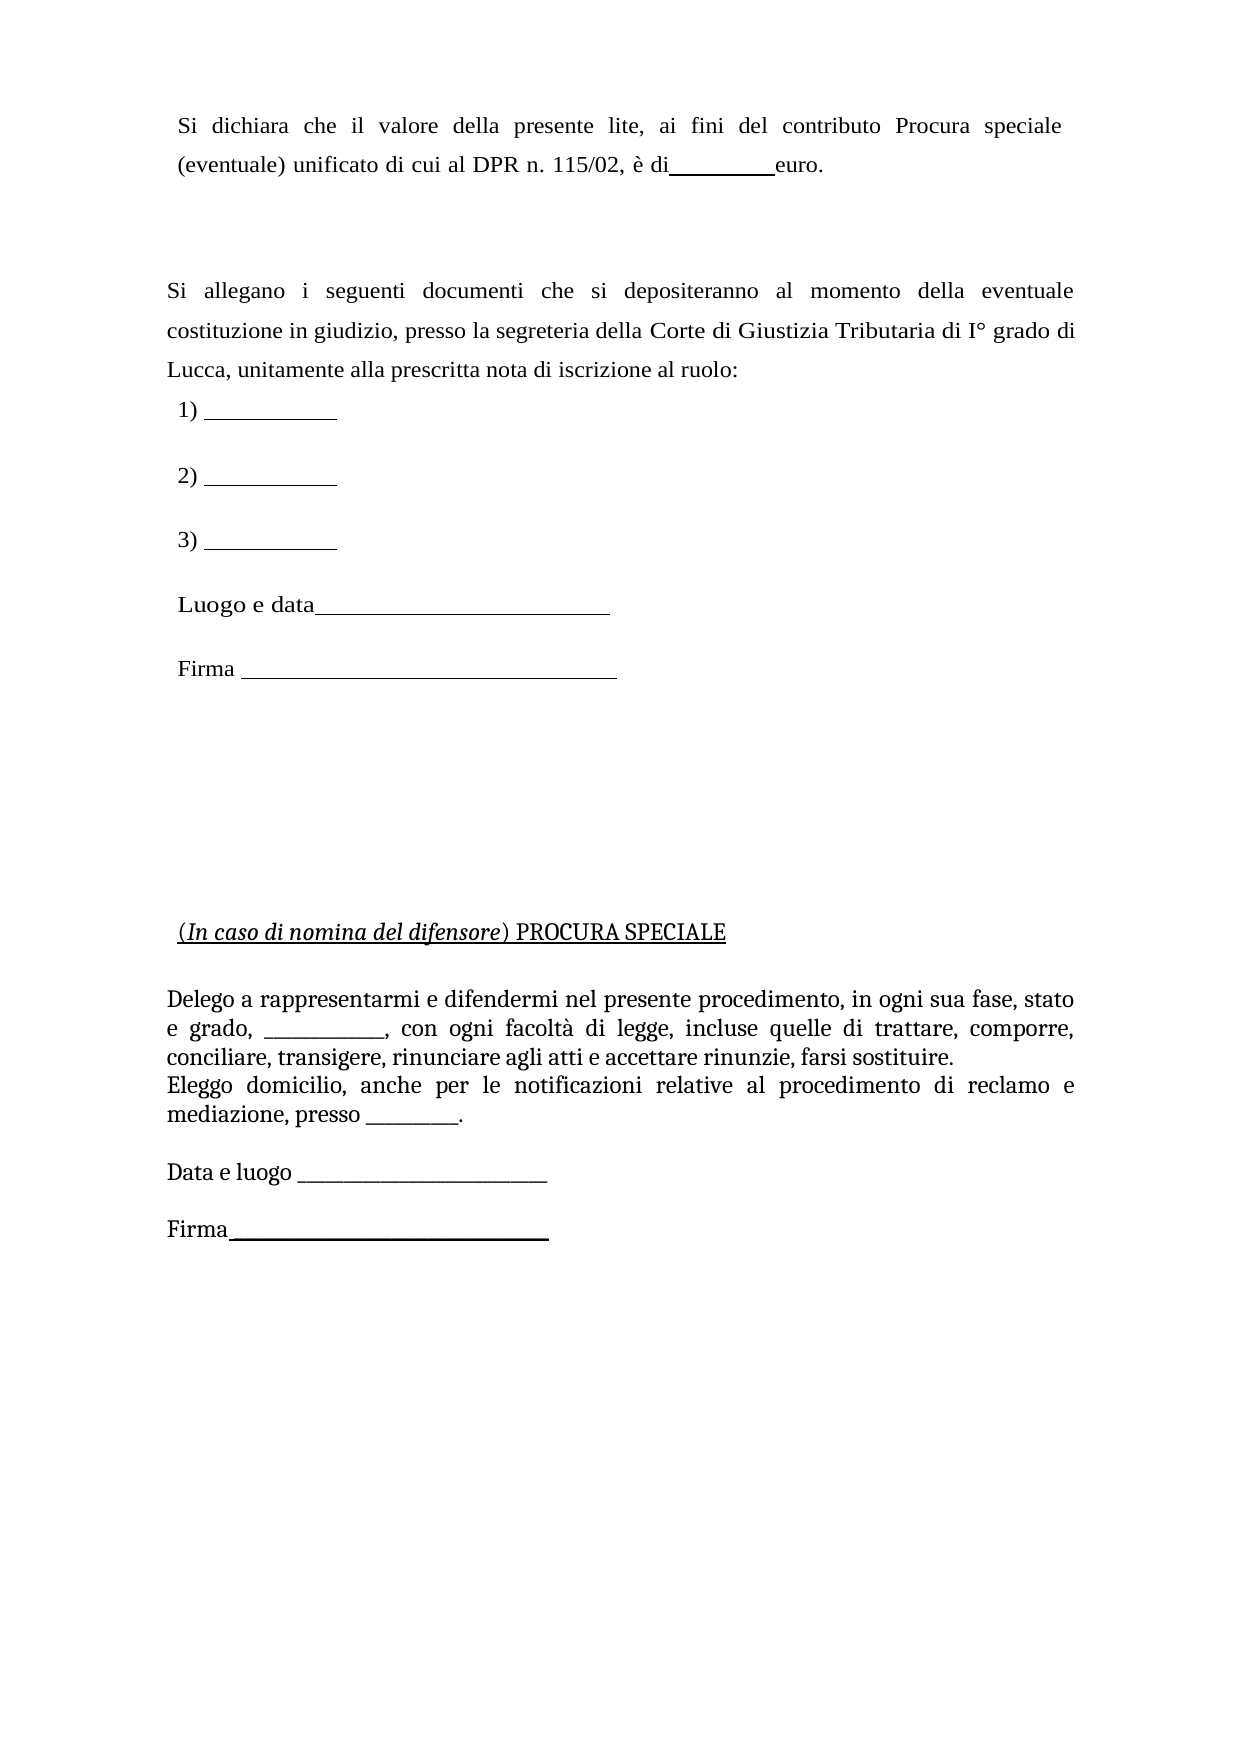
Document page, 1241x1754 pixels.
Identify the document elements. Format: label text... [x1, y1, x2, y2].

text 1) [177, 396, 1076, 422]
text Firma __________________________________ [167, 1215, 1076, 1244]
text Data e luogo ___________________________ [167, 1158, 1076, 1186]
text 3) [177, 526, 1076, 553]
text 2) [177, 462, 1076, 488]
text (In caso di nomina del difensore) PROCURA SPECIALE [177, 918, 1076, 947]
text Si allegano i seguenti documenti che si depositeranno al momento della eventuale costituzione in giudizio, presso la segreteria della Corte di Giustizia Tributaria di I° grado di Lucca, unitamente alla prescritta nota di iscrizione al ruolo: [167, 277, 1076, 383]
text Luogo e data [177, 591, 1076, 617]
text Firma [177, 655, 1076, 682]
text Si dichiara che il valore della presente lite, ai fini del contributo Procura speciale (eventuale) unificato di cui al DPR n. 115/02, è di euro. [177, 112, 1063, 178]
text Delego a rappresentarmi e difendermi nel presente procedimento, in ogni sua fase, stato e grado, _____________, con ogni facoltà di legge, incluse quelle di trattare, comporre, conciliare, transigere, rinunciare agli atti e accettare rinunzie, farsi sostituire. [167, 985, 1076, 1071]
text Eleggo domicilio, anche per le notificazioni relative al procedimento di reclamo e mediazione, presso __________. [167, 1071, 1076, 1129]
